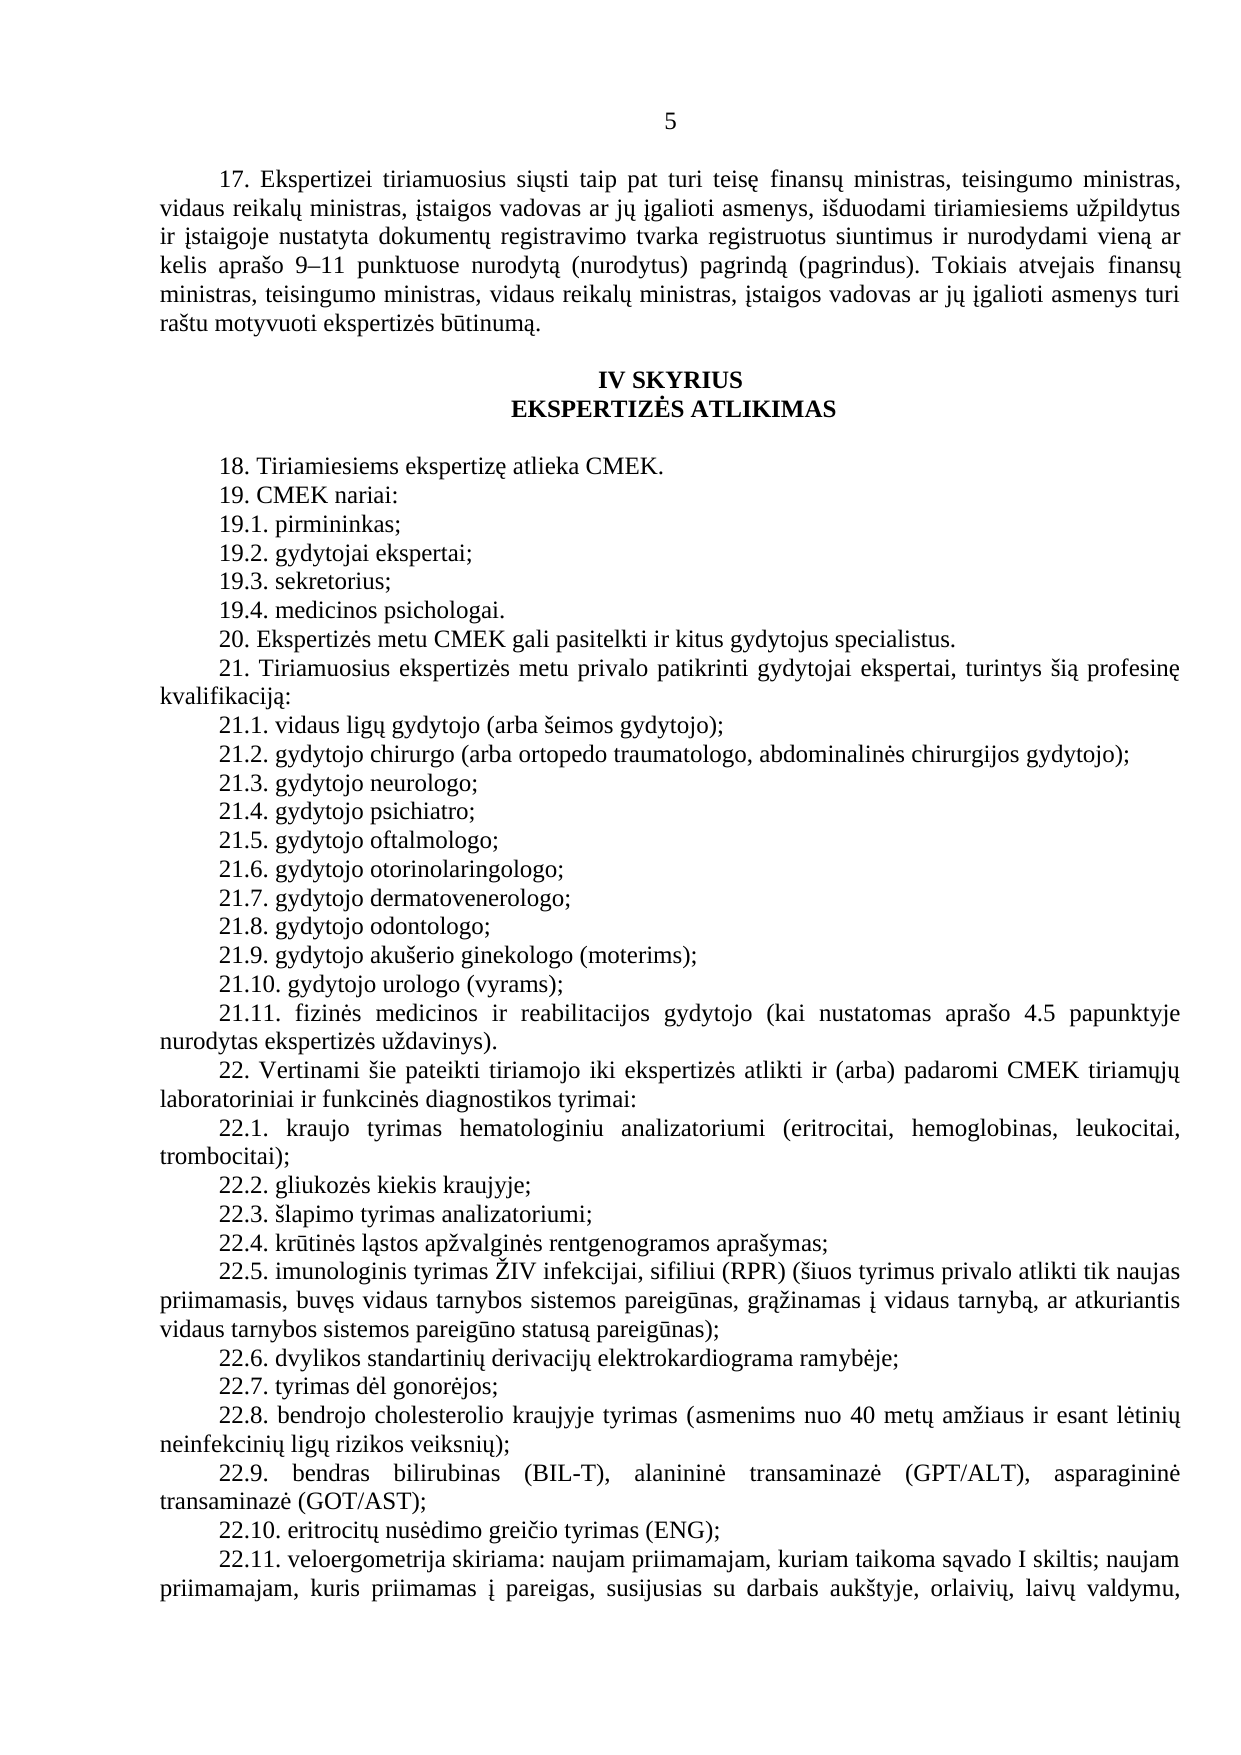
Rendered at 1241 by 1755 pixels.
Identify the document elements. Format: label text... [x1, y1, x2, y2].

text 18. Tiriamiesiems ekspertizę atlieka CMEK. [159, 451, 1181, 480]
text 22.4. krūtinės ląstos apžvalginės rentgenogramos aprašymas; [159, 1228, 1181, 1256]
text 21.5. gydytojo oftalmologo; [159, 825, 1181, 854]
text 19.1. pirmininkas; [159, 509, 1181, 538]
text 22.10. eritrocitų nusėdimo greičio tyrimas (ENG); [159, 1515, 1181, 1544]
text 19. CMEK nariai: [159, 480, 1181, 509]
text 22.7. tyrimas dėl gonorėjos; [159, 1371, 1181, 1400]
text 21.7. gydytojo dermatovenerologo; [159, 883, 1181, 911]
text 21.4. gydytojo psichiatro; [159, 796, 1181, 825]
text 22.5. imunologinis tyrimas ŽIV infekcijai, sifiliui (RPR) (šiuos tyrimus privalo atlikti tik naujas priimamasis, buvęs vidaus tarnybos sistemos pareigūnas, grąžinamas į vidaus tarnybą, ar atkuriantis vidaus tarnybos sistemos pareigūno statusą pareigūnas); [159, 1256, 1181, 1343]
text 20. Ekspertizės metu CMEK gali pasitelkti ir kitus gydytojus specialistus. [159, 624, 1181, 653]
text 22.1. kraujo tyrimas hematologiniu analizatoriumi (eritrocitai, hemoglobinas, leukocitai, trombocitai); [159, 1113, 1181, 1170]
text 21. Tiriamuosius ekspertizės metu privalo patikrinti gydytojai ekspertai, turintys šią profesinę kvalifikaciją: [159, 653, 1181, 710]
text 22.6. dvylikos standartinių derivacijų elektrokardiograma ramybėje; [159, 1343, 1181, 1371]
text 22.2. gliukozės kiekis kraujyje; [159, 1170, 1181, 1199]
text 22. Vertinami šie pateikti tiriamojo iki ekspertizės atlikti ir (arba) padaromi CMEK tiriamųjų laboratoriniai ir funkcinės diagnostikos tyrimai: [159, 1055, 1181, 1113]
text 22.8. bendrojo cholesterolio kraujyje tyrimas (asmenims nuo 40 metų amžiaus ir esant lėtinių neinfekcinių ligų rizikos veiksnių); [159, 1400, 1181, 1458]
text 17. Ekspertizei tiriamuosius siųsti taip pat turi teisę finansų ministras, teisingumo ministras, vidaus reikalų ministras, įstaigos vadovas ar jų įgalioti asmenys, išduodami tiriamiesiems užpildytus ir įstaigoje nustatyta dokumentų registravimo tvarka registruotus siuntimus ir nurodydami vieną ar kelis aprašo 9–11 punktuose nurodytą (nurodytus) pagrindą (pagrindus). Tokiais atvejais finansų ministras, teisingumo ministras, vidaus reikalų ministras, įstaigos vadovas ar jų įgalioti asmenys turi raštu motyvuoti ekspertizės būtinumą. [159, 164, 1181, 336]
text IV SKYRIUS [159, 365, 1181, 394]
text 21.6. gydytojo otorinolaringologo; [159, 854, 1181, 883]
text 21.3. gydytojo neurologo; [159, 768, 1181, 796]
text 22.3. šlapimo tyrimas analizatoriumi; [159, 1199, 1181, 1228]
text 21.9. gydytojo akušerio ginekologo (moterims); [159, 940, 1181, 969]
text 21.1. vidaus ligų gydytojo (arba šeimos gydytojo); [159, 710, 1181, 739]
text 19.4. medicinos psichologai. [159, 595, 1181, 624]
text 21.10. gydytojo urologo (vyrams); [159, 969, 1181, 998]
text 21.11. fizinės medicinos ir reabilitacijos gydytojo (kai nustatomas aprašo 4.5 papunktyje nurodytas ekspertizės uždavinys). [159, 998, 1181, 1055]
text 22.11. veloergometrija skiriama: naujam priimamajam, kuriam taikoma sąvado I skiltis; naujam priimamajam, kuris priimamas į pareigas, susijusias su darbais aukštyje, orlaivių, laivų valdymu, [159, 1544, 1181, 1601]
text EKSPERTIZĖS ATLIKIMAS [159, 394, 1181, 423]
text 21.8. gydytojo odontologo; [159, 911, 1181, 940]
text 19.2. gydytojai ekspertai; [159, 538, 1181, 566]
text 19.3. sekretorius; [159, 566, 1181, 595]
text 22.9. bendras bilirubinas (BIL-T), alanininė transaminazė (GPT/ALT), asparagininė transaminazė (GOT/AST); [159, 1458, 1181, 1515]
text 21.2. gydytojo chirurgo (arba ortopedo traumatologo, abdominalinės chirurgijos gydytojo); [159, 739, 1181, 768]
